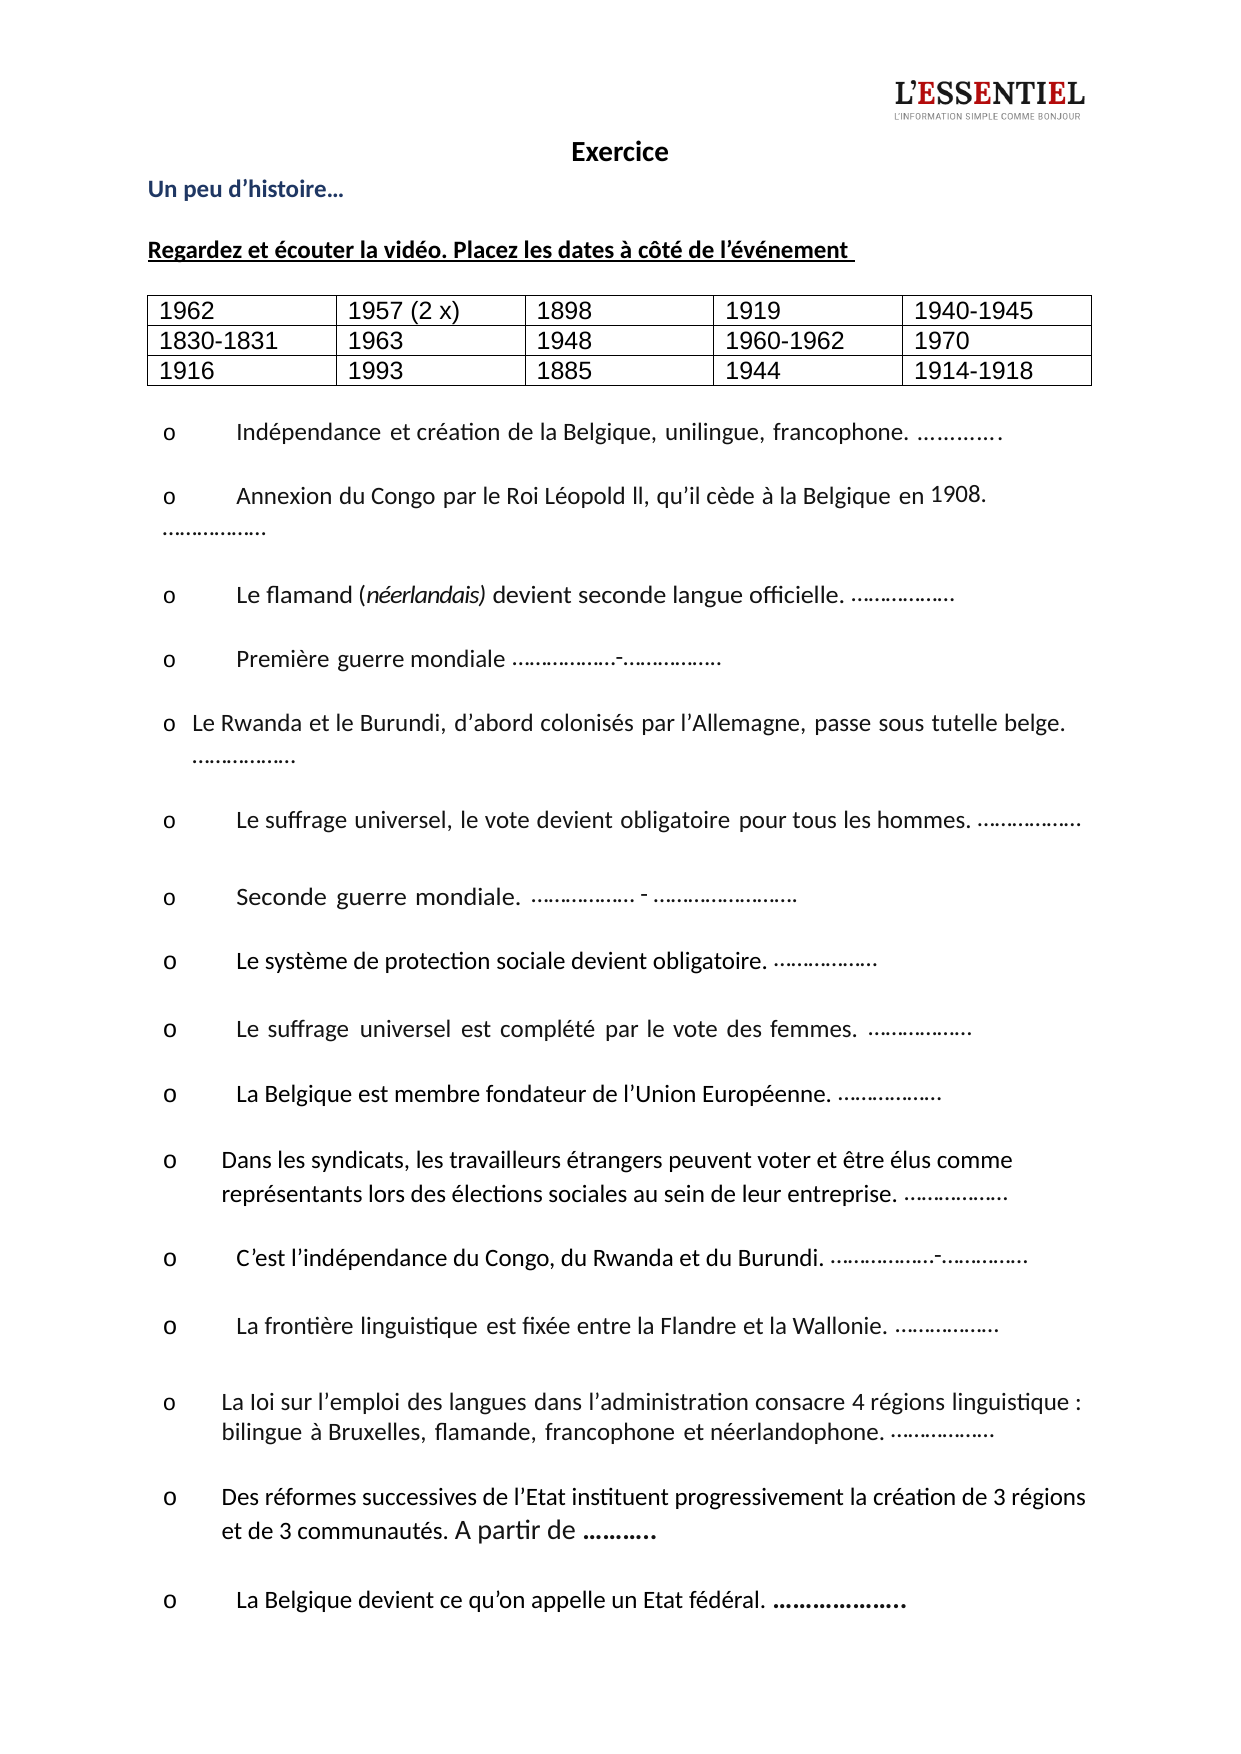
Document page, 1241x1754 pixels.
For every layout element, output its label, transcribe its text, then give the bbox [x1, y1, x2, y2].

list Le suffrage universel, le vote devient obligatoire pour tous les hommes. ……………… [162, 802, 1093, 836]
list Première guerre mondiale ………………-…………….. [162, 641, 1093, 675]
list Des réformes successives de l’Etat instituent progressivement la création de 3 régions et de 3 communautés. A partir de ……….. [162, 1481, 1093, 1547]
list La Belgique devient ce qu’on appelle un Etat fédéral. ……………….. [162, 1581, 1093, 1616]
list Dans les syndicats, les travailleurs étrangers peuvent voter et être élus comme représentants lors des élections sociales au sein de leur entreprise. ……………… [162, 1144, 1093, 1209]
table_cell 1916 [148, 356, 336, 384]
list Le système de protection sociale devient obligatoire. ……………… [162, 942, 1093, 977]
table_cell 1993 [337, 356, 525, 384]
list Seconde guerre mondiale. ……………… - ……………………. [162, 878, 1093, 912]
list Annexion du Congo par le Roi Léopold ll, qu’il cède à la Belgique en 1908. ……………… [162, 478, 1093, 544]
list Le Rwanda et le Burundi, d’abord colonisés par l’Allemagne, passe sous tutelle belge. ……………… [162, 705, 1093, 772]
table_cell 1944 [714, 356, 902, 384]
table_header 1898 [526, 296, 713, 325]
table_cell 1914-1918 [903, 356, 1091, 384]
list La Ioi sur l’emploi des langues dans l’administration consacre 4 régions linguistique : bilingue à Bruxelles, flamande, francophone et néerlandophone. ……………… [162, 1387, 1093, 1446]
table_cell 1885 [526, 356, 713, 384]
list Le suffrage universel est complété par le vote des femmes. ……………… [162, 1011, 1093, 1045]
table_cell 1960-1962 [714, 326, 902, 355]
table_cell 1830-1831 [148, 326, 336, 355]
table_header 1919 [714, 296, 902, 325]
table_cell 1963 [337, 326, 525, 355]
table_cell 1970 [903, 326, 1091, 355]
table_cell 1948 [526, 326, 713, 355]
table_header 1957 (2 x) [337, 296, 525, 325]
list Indépendance et création de la Belgique, unilingue, francophone. …………. [162, 416, 1093, 447]
table_header 1940-1945 [903, 296, 1091, 325]
list La frontière linguistique est fixée entre la Flandre et la Wallonie. ……………… [162, 1308, 1093, 1342]
text Regardez et écouter la vidéo. Placez les dates à côté de l’événement [148, 234, 1093, 264]
list C’est l’indépendance du Congo, du Rwanda et du Burundi. ………………-…………… [162, 1239, 1093, 1274]
table_header 1962 [148, 296, 336, 325]
subtitle Un peu d’histoire… [148, 173, 1093, 203]
list Le flamand (néerlandais) devient seconde langue officielle. ……………… [162, 577, 1093, 611]
list La Belgique est membre fondateur de l’Union Européenne. ……………… [162, 1076, 1093, 1110]
